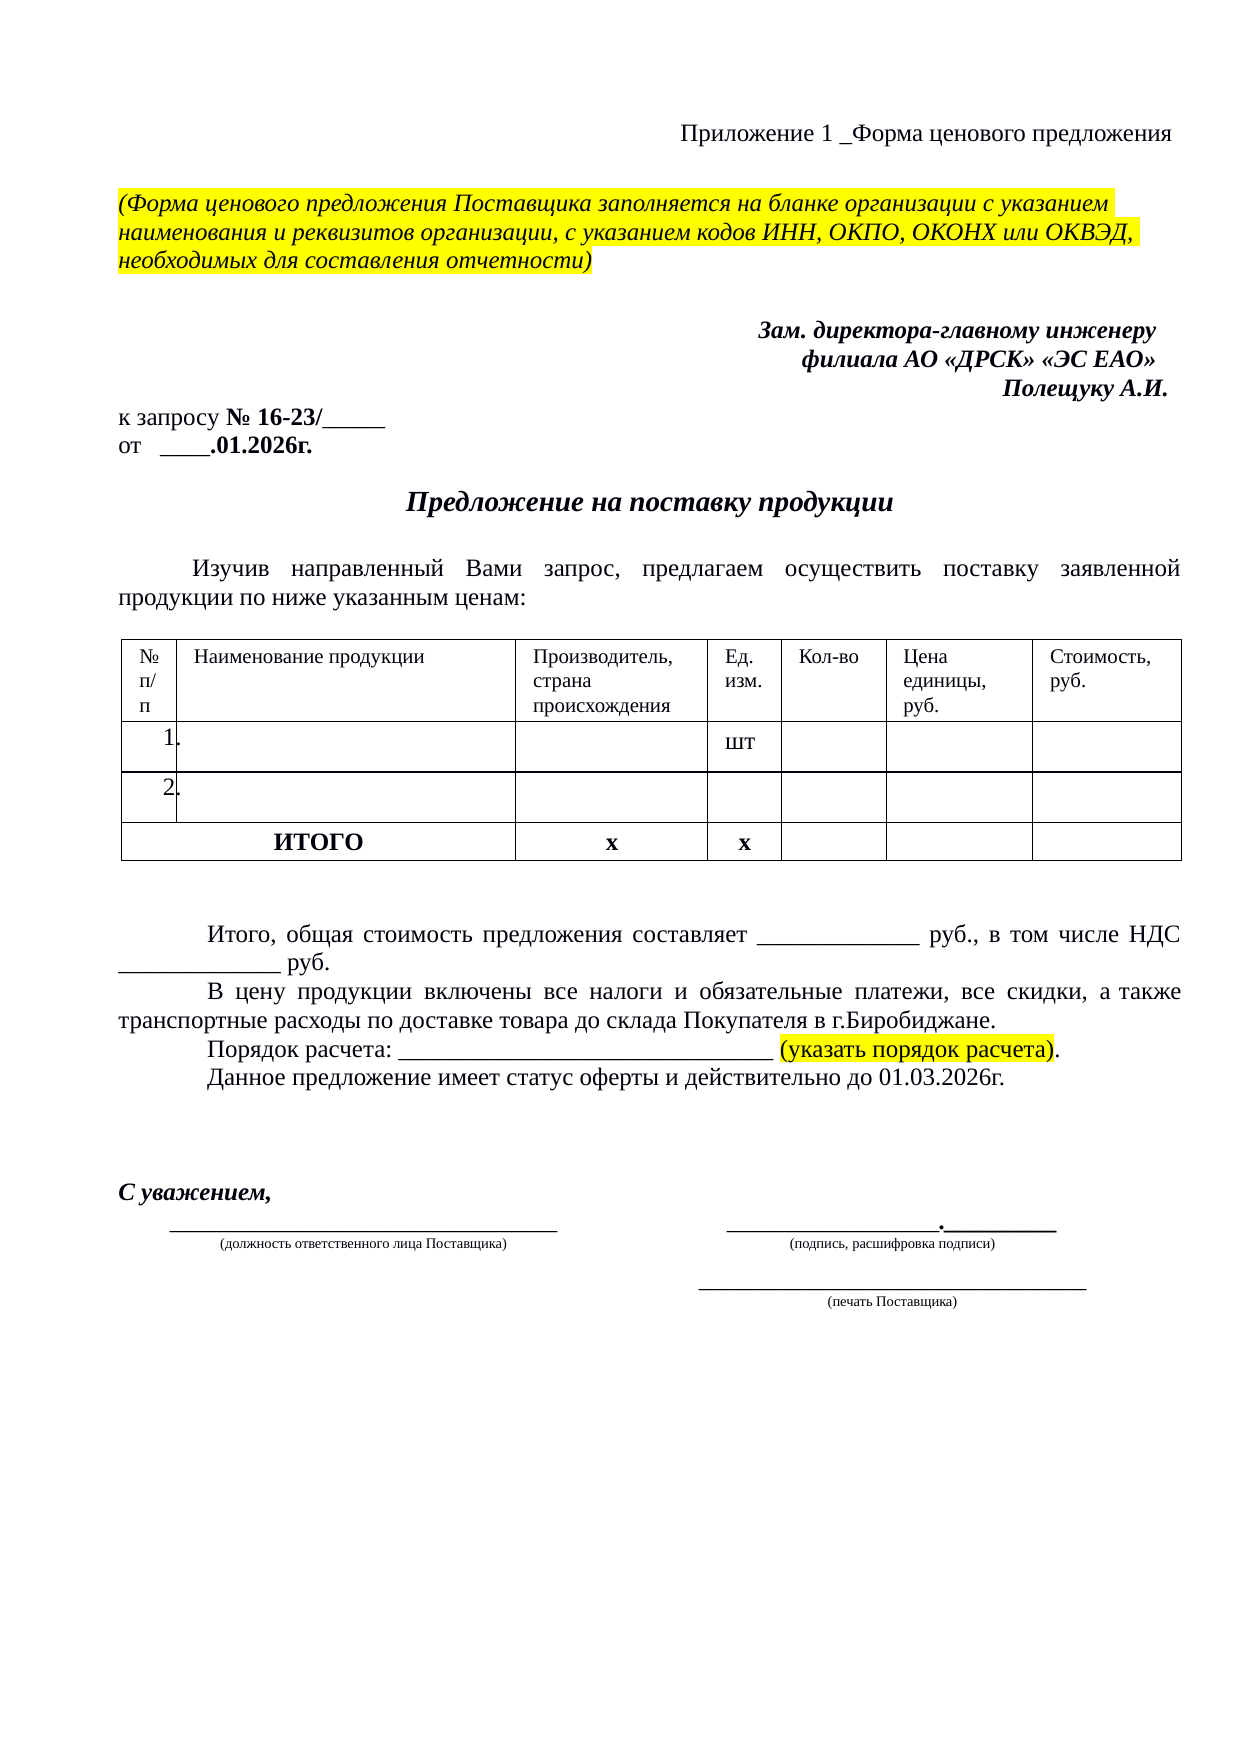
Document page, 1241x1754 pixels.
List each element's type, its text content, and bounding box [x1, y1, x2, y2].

text Полещуку А.И. [118, 373, 1181, 402]
table_header № п/п [122, 640, 176, 721]
table_cell [1033, 823, 1181, 860]
table_header Производитель, страна происхождения [516, 640, 707, 721]
table_header Кол-во [782, 640, 886, 721]
table_cell _______________________________ (печать Поставщика) [605, 1264, 1180, 1321]
table_header _______________________________ (должность ответственного лица Поставщика) [122, 1206, 605, 1264]
table_cell [782, 722, 886, 771]
table_cell [1033, 722, 1181, 771]
table_cell [708, 773, 781, 822]
table_cell х [516, 823, 707, 860]
table_cell ИТОГО [122, 823, 515, 860]
subtitle Предложение на поставку продукции [118, 484, 1181, 518]
text Итого, общая стоимость предложения составляет _____________ руб., в том числе НДС _____________ руб. [118, 919, 1181, 976]
table_cell [887, 722, 1032, 771]
table_cell шт [708, 722, 781, 771]
table_cell [122, 1264, 605, 1321]
table_cell [122, 722, 176, 771]
table_header Ед. изм. [708, 640, 781, 721]
text Данное предложение имеет статус оферты и действительно до 01.03.2026г. [118, 1062, 1181, 1091]
text к запросу № 16-23/_____ [118, 402, 1181, 431]
table_cell [177, 722, 515, 771]
text Зам. директора-главному инженеру [118, 316, 1181, 344]
text Приложение 1 _Форма ценового предложения [118, 118, 1184, 147]
text (Форма ценового предложения Поставщика заполняется на бланке организации с указанием наименования и реквизитов организации, с указанием кодов ИНН, ОКПО, ОКОНХ или ОКВЭД, необходимых для составления отчетности) [118, 188, 1181, 274]
text Порядок расчета: ______________________________ (указать порядок расчета). [118, 1034, 1181, 1062]
text В цену продукции включены все налоги и обязательные платежи, все скидки, а также транспортные расходы по доставке товара до склада Покупателя в г.Биробиджане. [118, 976, 1181, 1034]
text от ____.01.2026г. [118, 431, 1181, 459]
table_cell х [708, 823, 781, 860]
text Изучив направленный Вами запрос, предлагаем осуществить поставку заявленной продукции по ниже указанным ценам: [118, 553, 1181, 610]
text филиала АО «ДРСК» «ЭС ЕАО» [118, 344, 1181, 373]
table_cell [516, 773, 707, 822]
table_cell [887, 823, 1032, 860]
table_cell [122, 773, 176, 822]
table_cell [782, 773, 886, 822]
table_cell [782, 823, 886, 860]
table_header _________________._________ (подпись, расшифровка подписи) [605, 1206, 1180, 1264]
table_header Стоимость, руб. [1033, 640, 1181, 721]
table_cell [516, 722, 707, 771]
table_cell [1033, 773, 1181, 822]
table_header Цена единицы, руб. [887, 640, 1032, 721]
table_cell [177, 773, 515, 822]
text С уважением, [118, 1177, 1181, 1206]
table_cell [887, 773, 1032, 822]
table_header Наименование продукции [177, 640, 515, 721]
